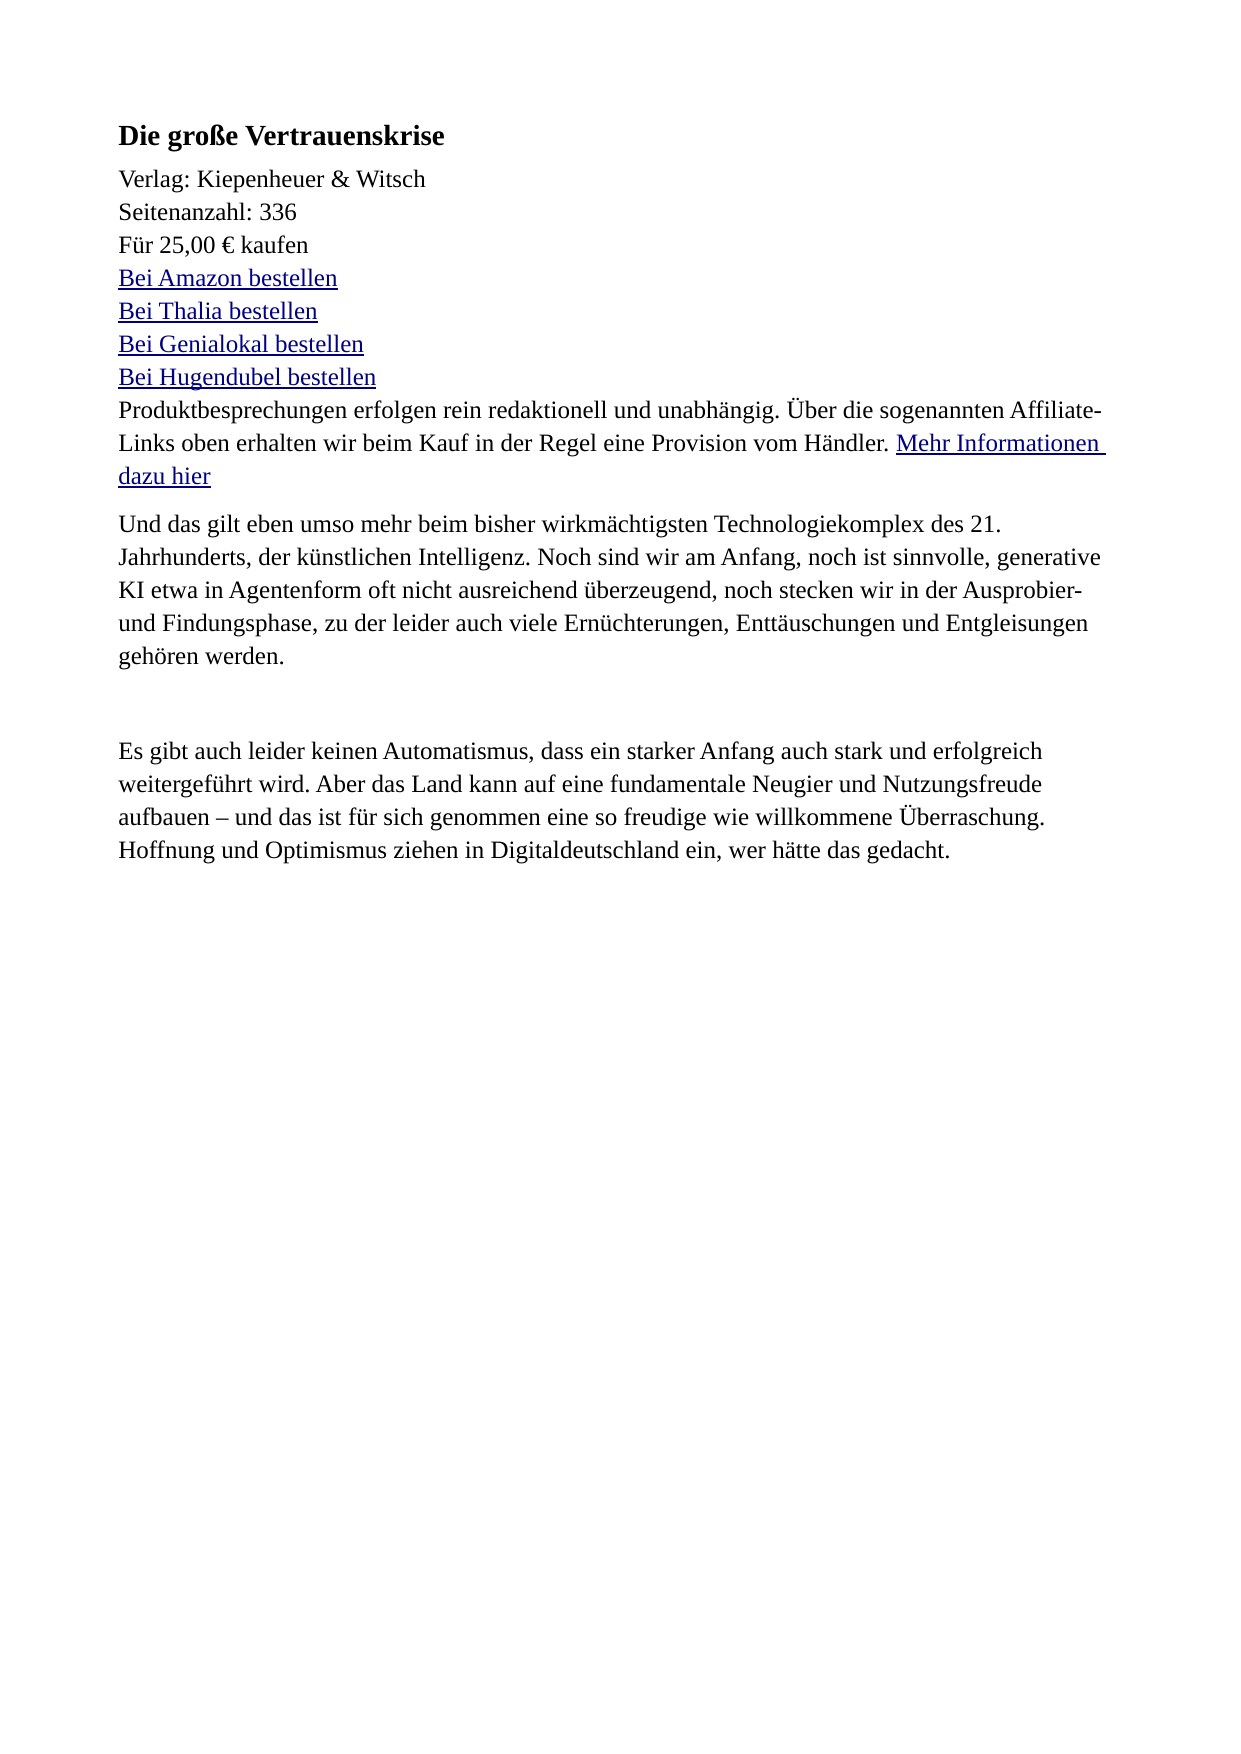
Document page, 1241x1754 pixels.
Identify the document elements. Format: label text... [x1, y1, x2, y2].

text Es gibt auch leider keinen Automatismus, dass ein starker Anfang auch stark und erfolgreich weitergeführt wird. Aber das Land kann auf eine fundamentale Neugier und Nutzungsfreude aufbauen – und das ist für sich genommen eine so freudige wie willkommene Überraschung. Hoffnung und Optimismus ziehen in Digitaldeutschland ein, wer hätte das gedacht. [118, 736, 1122, 864]
text Produktbesprechungen erfolgen rein redaktionell und unabhängig. Über die sogenannten Affiliate-Links oben erhalten wir beim Kauf in der Regel eine Provision vom Händler. Mehr Informationen dazu hier [118, 395, 1122, 490]
text Verlag: Kiepenheuer & Witsch [118, 164, 1122, 193]
text Bei Thalia bestellen [118, 296, 1122, 325]
text Seitenanzahl: 336 [118, 197, 1122, 226]
text Für 25,00 € kaufen [118, 230, 1122, 259]
text Bei Genialokal bestellen [118, 329, 1122, 358]
text Und das gilt eben umso mehr beim bisher wirkmächtigsten Technologiekomplex des 21. Jahrhunderts, der künstlichen Intelligenz. Noch sind wir am Anfang, noch ist sinnvolle, generative KI etwa in Agentenform oft nicht ausreichend überzeugend, noch stecken wir in der Ausprobier- und Findungsphase, zu der leider auch viele Ernüchterungen, Enttäuschungen und Entgleisungen gehören werden. [118, 509, 1122, 670]
subtitle Die große Vertrauenskrise [118, 118, 1122, 152]
text Bei Hugendubel bestellen [118, 362, 1122, 391]
text Bei Amazon bestellen [118, 263, 1122, 292]
